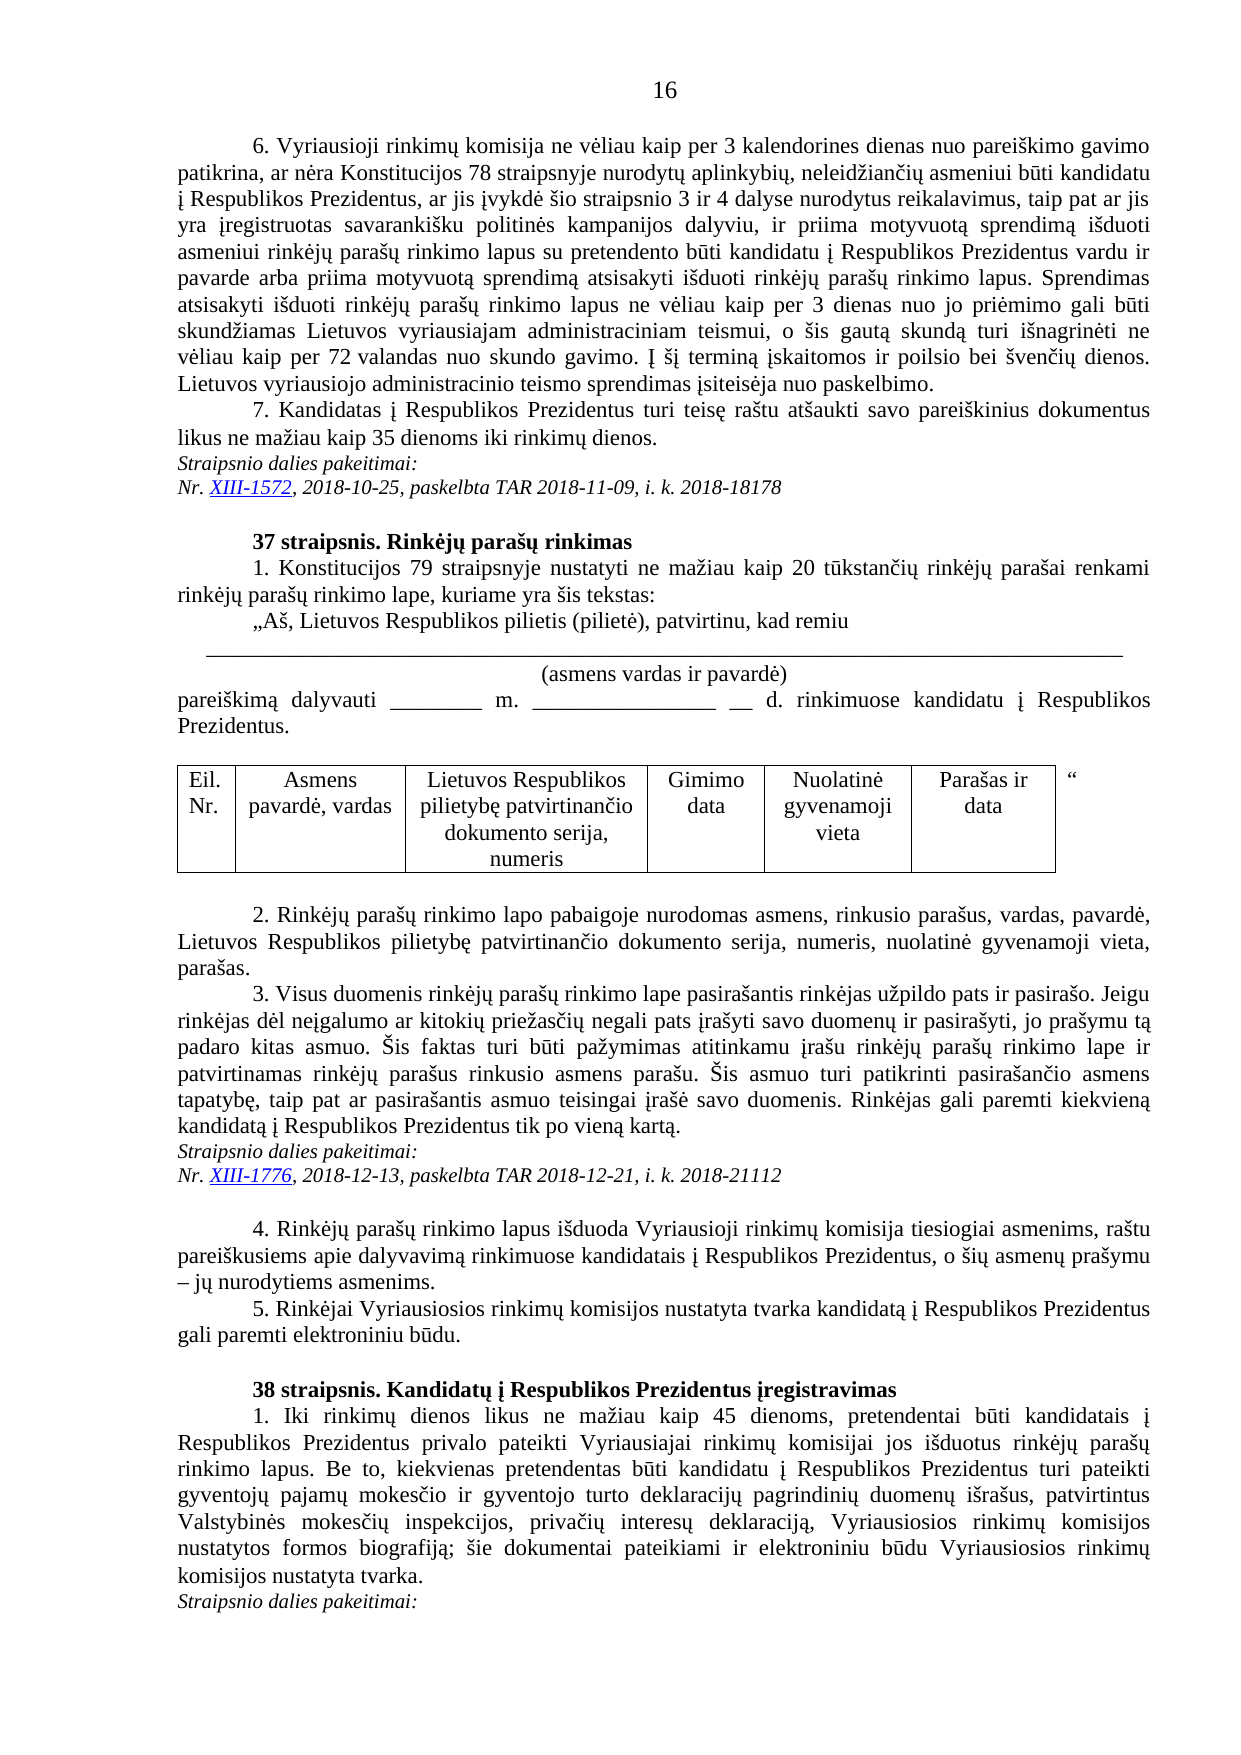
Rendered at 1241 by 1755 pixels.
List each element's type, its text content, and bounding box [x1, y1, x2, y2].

text Straipsnio dalies pakeitimai: [177, 1589, 1152, 1613]
table_header “ [1056, 765, 1089, 872]
text ________________________________________________________________________________ (asmens vardas ir pavardė) [177, 633, 1152, 686]
text Straipsnio dalies pakeitimai: [177, 451, 1152, 475]
text Straipsnio dalies pakeitimai: [177, 1139, 1152, 1163]
text 3. Visus duomenis rinkėjų parašų rinkimo lape pasirašantis rinkėjas užpildo pats ir pasirašo. Jeigu rinkėjas dėl neįgalumo ar kitokių priežasčių negali pats įrašyti savo duomenų ir pasirašyti, jo prašymu tą padaro kitas asmuo. Šis faktas turi būti pažymimas atitinkamu įrašu rinkėjų parašų rinkimo lape ir patvirtinamas rinkėjų parašus rinkusio asmens parašu. Šis asmuo turi patikrinti pasirašančio asmens tapatybę, taip pat ar pasirašantis asmuo teisingai įrašė savo duomenis. Rinkėjas gali paremti kiekvieną kandidatą į Respublikos Prezidentus tik po vieną kartą. [177, 981, 1152, 1139]
table_header Nuolatinė gyvenamoji vieta [765, 766, 911, 872]
text 6. Vyriausioji rinkimų komisija ne vėliau kaip per 3 kalendorines dienas nuo pareiškimo gavimo patikrina, ar nėra Konstitucijos 78 straipsnyje nurodytų aplinkybių, neleidžiančių asmeniui būti kandidatu į Respublikos Prezidentus, ar jis įvykdė šio straipsnio 3 ir 4 dalyse nurodytus reikalavimus, taip pat ar jis yra įregistruotas savarankišku politinės kampanijos dalyviu, ir priima motyvuotą sprendimą išduoti asmeniui rinkėjų parašų rinkimo lapus su pretendento būti kandidatu į Respublikos Prezidentus vardu ir pavarde arba priima motyvuotą sprendimą atsisakyti išduoti rinkėjų parašų rinkimo lapus. Sprendimas atsisakyti išduoti rinkėjų parašų rinkimo lapus ne vėliau kaip per 3 dienas nuo jo priėmimo gali būti skundžiamas Lietuvos vyriausiajam administraciniam teismui, o šis gautą skundą turi išnagrinėti ne vėliau kaip per 72 valandas nuo skundo gavimo. Į šį terminą įskaitomos ir poilsio bei švenčių dienos. Lietuvos vyriausiojo administracinio teismo sprendimas įsiteisėja nuo paskelbimo. [177, 132, 1152, 396]
text 1. Konstitucijos 79 straipsnyje nustatyti ne mažiau kaip 20 tūkstančių rinkėjų parašai renkami rinkėjų parašų rinkimo lape, kuriame yra šis tekstas: [177, 554, 1152, 607]
text 2. Rinkėjų parašų rinkimo lapo pabaigoje nurodomas asmens, rinkusio parašus, vardas, pavardė, Lietuvos Respublikos pilietybę patvirtinančio dokumento serija, numeris, nuolatinė gyvenamoji vieta, parašas. [177, 901, 1152, 981]
text 7. Kandidatas į Respublikos Prezidentus turi teisę raštu atšaukti savo pareiškinius dokumentus likus ne mažiau kaip 35 dienoms iki rinkimų dienos. [177, 396, 1152, 451]
text 5. Rinkėjai Vyriausiosios rinkimų komisijos nustatyta tvarka kandidatą į Respublikos Prezidentus gali paremti elektroniniu būdu. [177, 1294, 1152, 1347]
text 4. Rinkėjų parašų rinkimo lapus išduoda Vyriausioji rinkimų komisija tiesiogiai asmenims, raštu pareiškusiems apie dalyvavimą rinkimuose kandidatais į Respublikos Prezidentus, o šių asmenų prašymu – jų nurodytiems asmenims. [177, 1216, 1152, 1294]
text Nr. XIII-1572, 2018-10-25, paskelbta TAR 2018-11-09, i. k. 2018-18178 [177, 475, 1152, 499]
table_header Parašas ir data [912, 766, 1055, 872]
text 1. Iki rinkimų dienos likus ne mažiau kaip 45 dienoms, pretendentai būti kandidatais į Respublikos Prezidentus privalo pateikti Vyriausiajai rinkimų komisijai jos išduotus rinkėjų parašų rinkimo lapus. Be to, kiekvienas pretendentas būti kandidatu į Respublikos Prezidentus turi pateikti gyventojų pajamų mokesčio ir gyventojo turto deklaracijų pagrindinių duomenų išrašus, patvirtintus Valstybinės mokesčių inspekcijos, privačių interesų deklaraciją, Vyriausiosios rinkimų komisijos nustatytos formos biografiją; šie dokumentai pateikiami ir elektroniniu būdu Vyriausiosios rinkimų komisijos nustatyta tvarka. [177, 1402, 1152, 1589]
text „Aš, Lietuvos Respublikos pilietis (pilietė), patvirtinu, kad remiu [177, 607, 1152, 633]
table_header Asmens pavardė, vardas [236, 766, 405, 872]
text 38 straipsnis. Kandidatų į Respublikos Prezidentus įregistravimas [177, 1376, 1152, 1402]
text Nr. XIII-1776, 2018-12-13, paskelbta TAR 2018-12-21, i. k. 2018-21112 [177, 1163, 1152, 1187]
text 37 straipsnis. Rinkėjų parašų rinkimas [177, 528, 1152, 554]
table_header Gimimo data [648, 766, 764, 872]
table_header Lietuvos Respublikos pilietybę patvirtinančio dokumento serija, numeris [406, 766, 647, 872]
text pareiškimą dalyvauti ________ m. ________________ __ d. rinkimuose kandidatu į Respublikos Prezidentus. [177, 686, 1152, 739]
table_header Eil. Nr. [178, 766, 235, 872]
